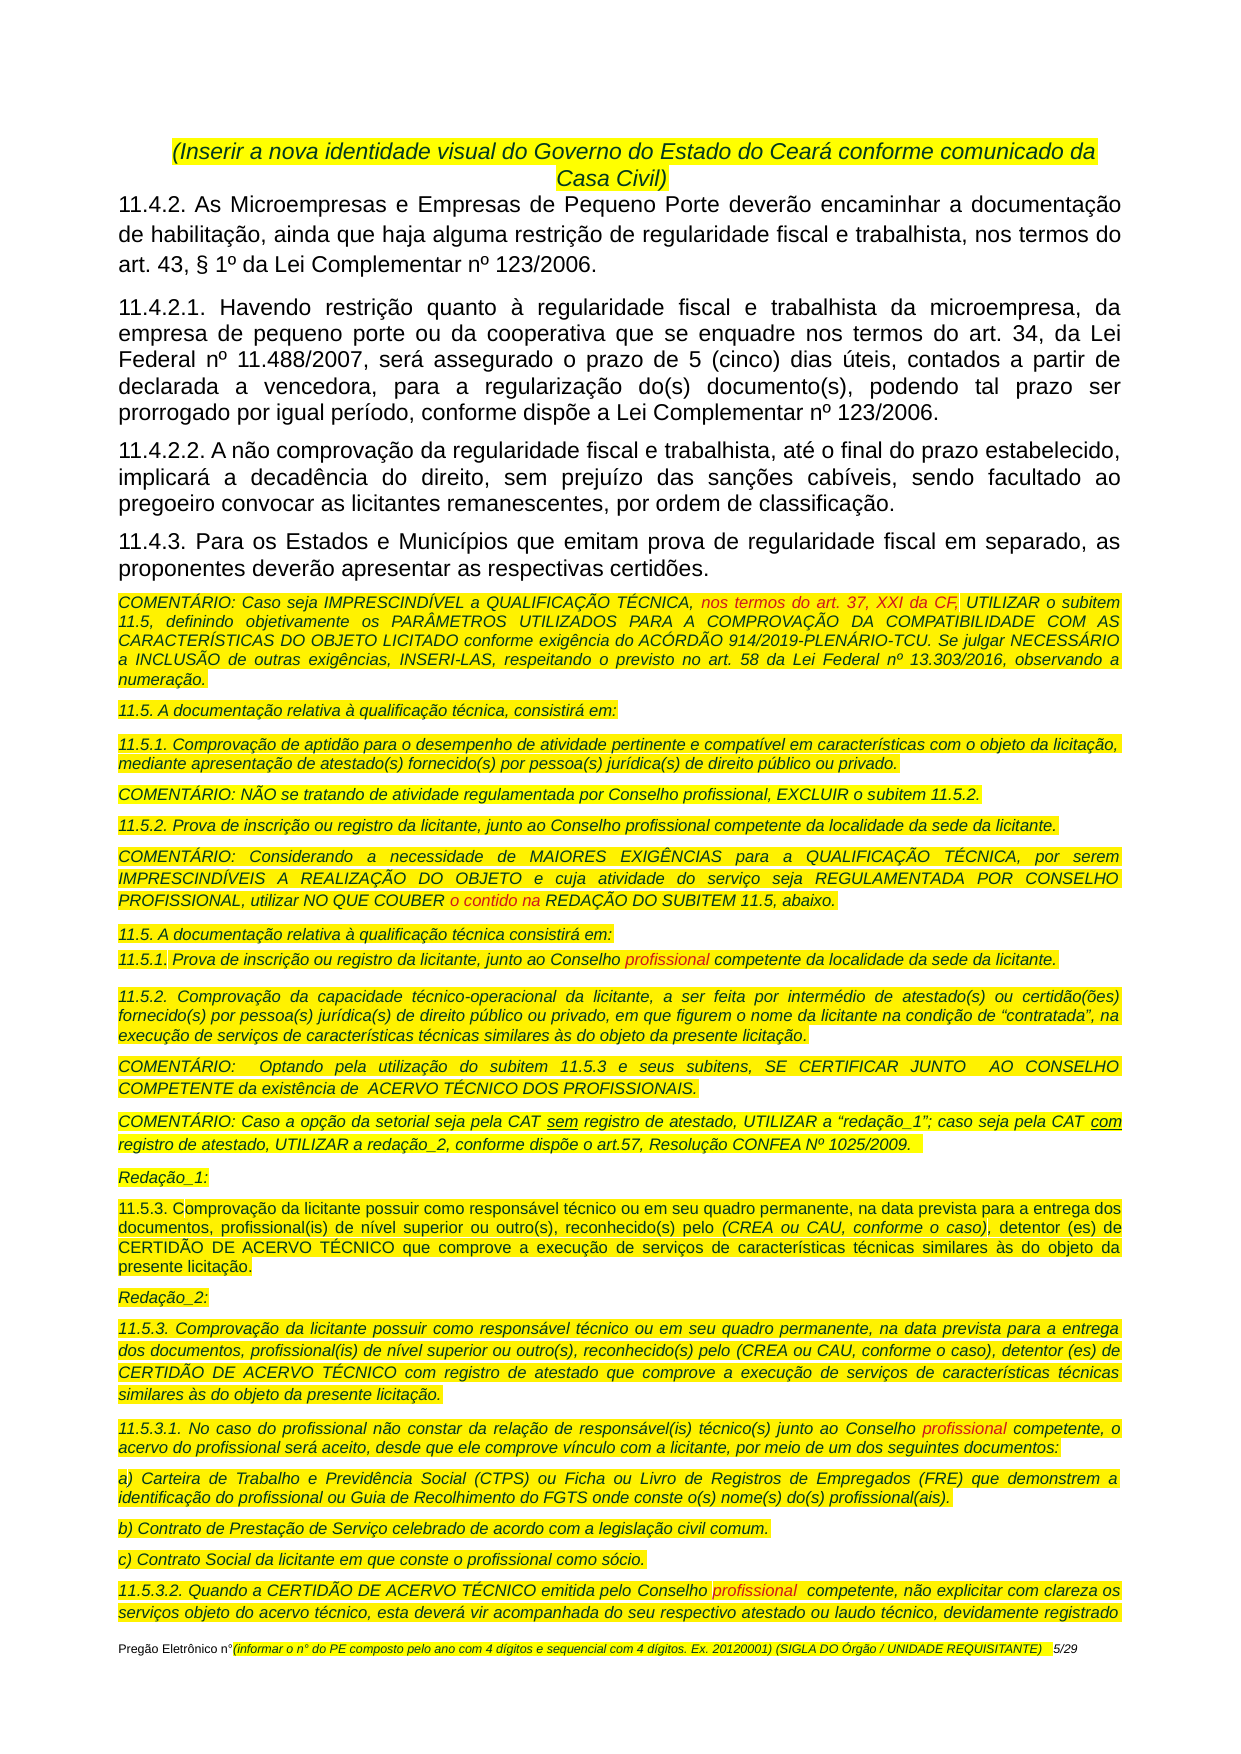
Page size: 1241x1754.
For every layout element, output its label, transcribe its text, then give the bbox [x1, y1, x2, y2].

list 11.4.2. As Microempresas e Empresas de Pequeno Porte deverão encaminhar a documentação de habilitação, ainda que haja alguma restrição de regularidade fiscal e trabalhista, nos termos do art. 43, § 1º da Lei Complementar nº 123/2006. [118, 191, 1122, 278]
text COMENTÁRIO: Optando pela utilização do subitem 11.5.3 e seus subitens, SE CERTIFICAR JUNTO AO CONSELHO COMPETENTE da existência de ACERVO TÉCNICO DOS PROFISSIONAIS. [118, 1056, 1122, 1098]
text 11.5. A documentação relativa à qualificação técnica, consistirá em: [118, 700, 1122, 719]
text COMENTÁRIO: NÃO se tratando de atividade regulamentada por Conselho profissional, EXCLUIR o subitem 11.5.2. [118, 784, 1122, 804]
text 11.5.1. Prova de inscrição ou registro da licitante, junto ao Conselho profissional competente da localidade da sede da licitante. [118, 949, 1122, 969]
text 11.4.2.2. A não comprovação da regularidade fiscal e trabalhista, até o final do prazo estabelecido, implicará a decadência do direito, sem prejuízo das sanções cabíveis, sendo facultado ao pregoeiro convocar as licitantes remanescentes, por ordem de classificação. [118, 437, 1122, 516]
text 11.5.1. Comprovação de aptidão para o desempenho de atividade pertinente e compatível em características com o objeto da licitação, mediante apresentação de atestado(s) fornecido(s) por pessoa(s) jurídica(s) de direito público ou privado. [118, 734, 1122, 773]
text 11.4.2.1. Havendo restrição quanto à regularidade fiscal e trabalhista da microempresa, da empresa de pequeno porte ou da cooperativa que se enquadre nos termos do art. 34, da Lei Federal nº 11.488/2007, será assegurado o prazo de 5 (cinco) dias úteis, contados a partir de declarada a vencedora, para a regularização do(s) documento(s), podendo tal prazo ser prorrogado por igual período, conforme dispõe a Lei Complementar nº 123/2006. [118, 293, 1122, 425]
text COMENTÁRIO: Caso a opção da setorial seja pela CAT sem registro de atestado, UTILIZAR a “redação_1”; caso seja pela CAT com registro de atestado, UTILIZAR a redação_2, conforme dispõe o art.57, Resolução CONFEA Nº 1025/2009. [118, 1112, 1122, 1153]
text 11.5.2. Prova de inscrição ou registro da licitante, junto ao Conselho profissional competente da localidade da sede da licitante. [118, 816, 1122, 835]
text 11.5.3. Comprovação da licitante possuir como responsável técnico ou em seu quadro permanente, na data prevista para a entrega dos documentos, profissional(is) de nível superior ou outro(s), reconhecido(s) pelo (CREA ou CAU, conforme o caso), detentor (es) de CERTIDÃO DE ACERVO TÉCNICO com registro de atestado que comprove a execução de serviços de características técnicas similares às do objeto da presente licitação. [118, 1319, 1122, 1404]
text COMENTÁRIO: Considerando a necessidade de MAIORES EXIGÊNCIAS para a QUALIFICAÇÃO TÉCNICA, por serem IMPRESCINDÍVEIS A REALIZAÇÃO DO OBJETO e cuja atividade do serviço seja REGULAMENTADA POR CONSELHO PROFISSIONAL, utilizar NO QUE COUBER o contido na REDAÇÃO DO SUBITEM 11.5, abaixo. [118, 847, 1122, 910]
text c) Contrato Social da licitante em que conste o profissional como sócio. [118, 1550, 1122, 1569]
text 11.5.3.2. Quando a CERTIDÃO DE ACERVO TÉCNICO emitida pelo Conselho profissional competente, não explicitar com clareza os serviços objeto do acervo técnico, esta deverá vir acompanhada do seu respectivo atestado ou laudo técnico, devidamente registrado [118, 1581, 1122, 1622]
text Redação_2: [118, 1288, 1122, 1307]
text 11.5.3.1. No caso do profissional não constar da relação de responsável(is) técnico(s) junto ao Conselho profissional competente, o acervo do profissional será aceito, desde que ele comprove vínculo com a licitante, por meio de um dos seguintes documentos: [118, 1418, 1122, 1457]
text 11.5.2. Comprovação da capacidade técnico-operacional da licitante, a ser feita por intermédio de atestado(s) ou certidão(ões) fornecido(s) por pessoa(s) jurídica(s) de direito público ou privado, em que figurem o nome da licitante na condição de “contratada”, na execução de serviços de características técnicas similares às do objeto da presente licitação. [118, 987, 1122, 1044]
text a) Carteira de Trabalho e Previdência Social (CTPS) ou Ficha ou Livro de Registros de Empregados (FRE) que demonstrem a identificação do profissional ou Guia de Recolhimento do FGTS onde conste o(s) nome(s) do(s) profissional(ais). [118, 1469, 1120, 1507]
text 11.5.3. Comprovação da licitante possuir como responsável técnico ou em seu quadro permanente, na data prevista para a entrega dos documentos, profissional(is) de nível superior ou outro(s), reconhecido(s) pelo (CREA ou CAU, conforme o caso), detentor (es) de CERTIDÃO DE ACERVO TÉCNICO que comprove a execução de serviços de características técnicas similares às do objeto da presente licitação. [118, 1199, 1122, 1276]
text Redação_1: [118, 1168, 1122, 1187]
text 11.5. A documentação relativa à qualificação técnica consistirá em: [118, 924, 1122, 943]
text 11.4.3. Para os Estados e Municípios que emitam prova de regularidade fiscal em separado, as proponentes deverão apresentar as respectivas certidões. [118, 528, 1122, 581]
text b) Contrato de Prestação de Serviço celebrado de acordo com a legislação civil comum. [118, 1519, 1122, 1538]
text COMENTÁRIO: Caso seja IMPRESCINDÍVEL a QUALIFICAÇÃO TÉCNICA, nos termos do art. 37, XXI da CF, UTILIZAR o subitem 11.5, definindo objetivamente os PARÂMETROS UTILIZADOS PARA A COMPROVAÇÃO DA COMPATIBILIDADE COM AS CARACTERÍSTICAS DO OBJETO LICITADO conforme exigência do ACÓRDÃO 914/2019-PLENÁRIO-TCU. Se julgar NECESSÁRIO a INCLUSÃO de outras exigências, INSERI-LAS, respeitando o previsto no art. 58 da Lei Federal nº 13.303/2016, observando a numeração. [118, 593, 1122, 688]
